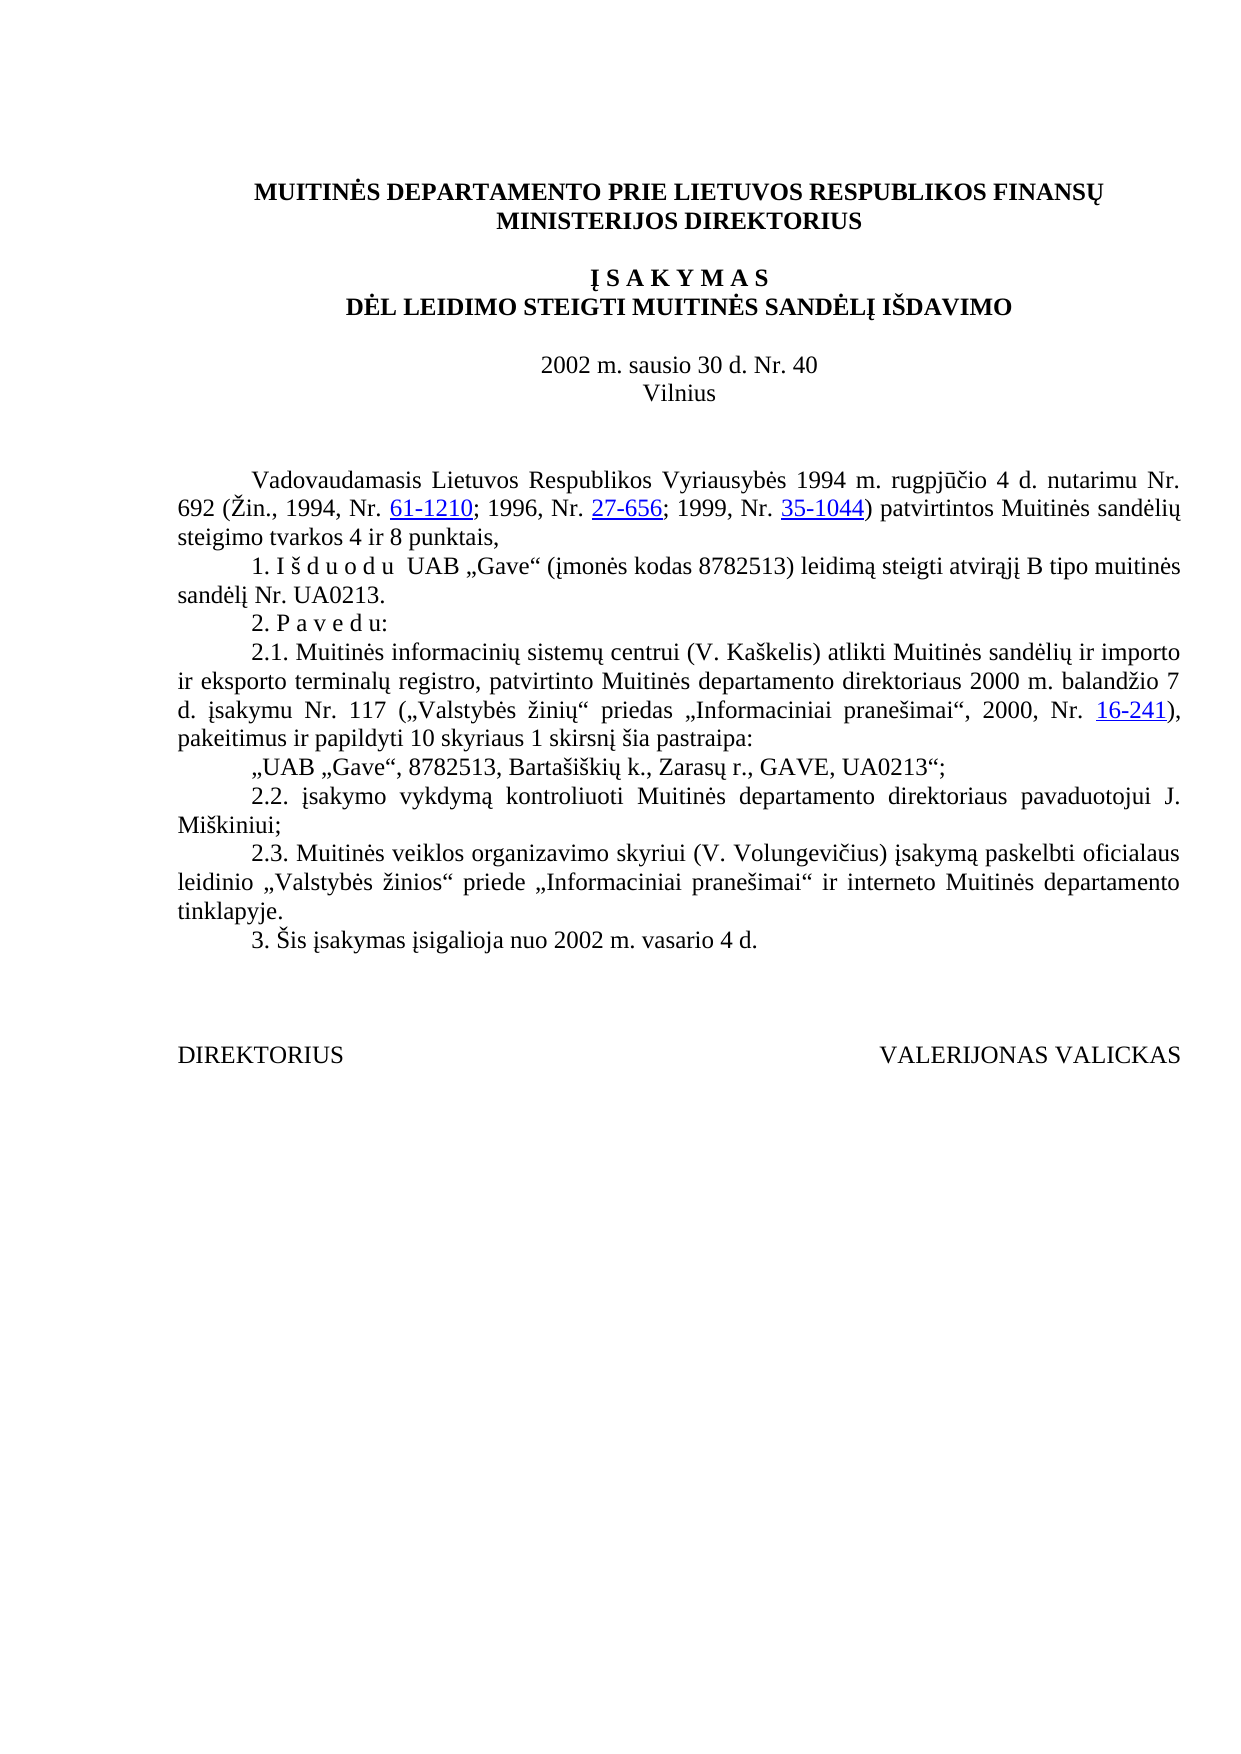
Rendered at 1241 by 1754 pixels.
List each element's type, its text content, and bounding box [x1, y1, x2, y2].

text 2.3. Muitinės veiklos organizavimo skyriui (V. Volungevičius) įsakymą paskelbti oficialaus leidinio „Valstybės žinios“ priede „Informaciniai pranešimai“ ir interneto Muitinės departamento tinklapyje. [177, 838, 1181, 925]
text „UAB „Gave“, 8782513, Bartašiškių k., Zarasų r., GAVE, UA0213“; [177, 752, 1181, 781]
text DĖL LEIDIMO STEIGTI MUITINĖS SANDĖLĮ IŠDAVIMO [177, 292, 1181, 321]
text Vilnius [177, 378, 1181, 407]
text DIREKTORIUS VALERIJONAS VALICKAS [177, 1040, 1181, 1068]
text MUITINĖS DEPARTAMENTO PRIE LIETUVOS RESPUBLIKOS FINANSŲ MINISTERIJOS DIREKTORIUS [177, 177, 1181, 235]
text 2. P a v e d u: [177, 608, 1181, 637]
text 1. Išduodu UAB „Gave“ (įmonės kodas 8782513) leidimą steigti atvirąjį B tipo muitinės sandėlį Nr. UA0213. [177, 551, 1181, 608]
text 2.1. Muitinės informacinių sistemų centrui (V. Kaškelis) atlikti Muitinės sandėlių ir importo ir eksporto terminalų registro, patvirtinto Muitinės departamento direktoriaus 2000 m. balandžio 7 d. įsakymu Nr. 117 („Valstybės žinių“ priedas „Informaciniai pranešimai“, 2000, Nr. 16-241), pakeitimus ir papildyti 10 skyriaus 1 skirsnį šia pastraipa: [177, 637, 1181, 752]
text 2002 m. sausio 30 d. Nr. 40 [177, 350, 1181, 378]
text Vadovaudamasis Lietuvos Respublikos Vyriausybės 1994 m. rugpjūčio 4 d. nutarimu Nr. 692 (Žin., 1994, Nr. 61-1210; 1996, Nr. 27-656; 1999, Nr. 35-1044) patvirtintos Muitinės sandėlių steigimo tvarkos 4 ir 8 punktais, [177, 465, 1181, 551]
text Į S A K Y M A S [177, 263, 1181, 292]
text 3. Šis įsakymas įsigalioja nuo 2002 m. vasario 4 d. [177, 925, 1181, 953]
text 2.2. įsakymo vykdymą kontroliuoti Muitinės departamento direktoriaus pavaduotojui J. Miškiniui; [177, 781, 1181, 838]
